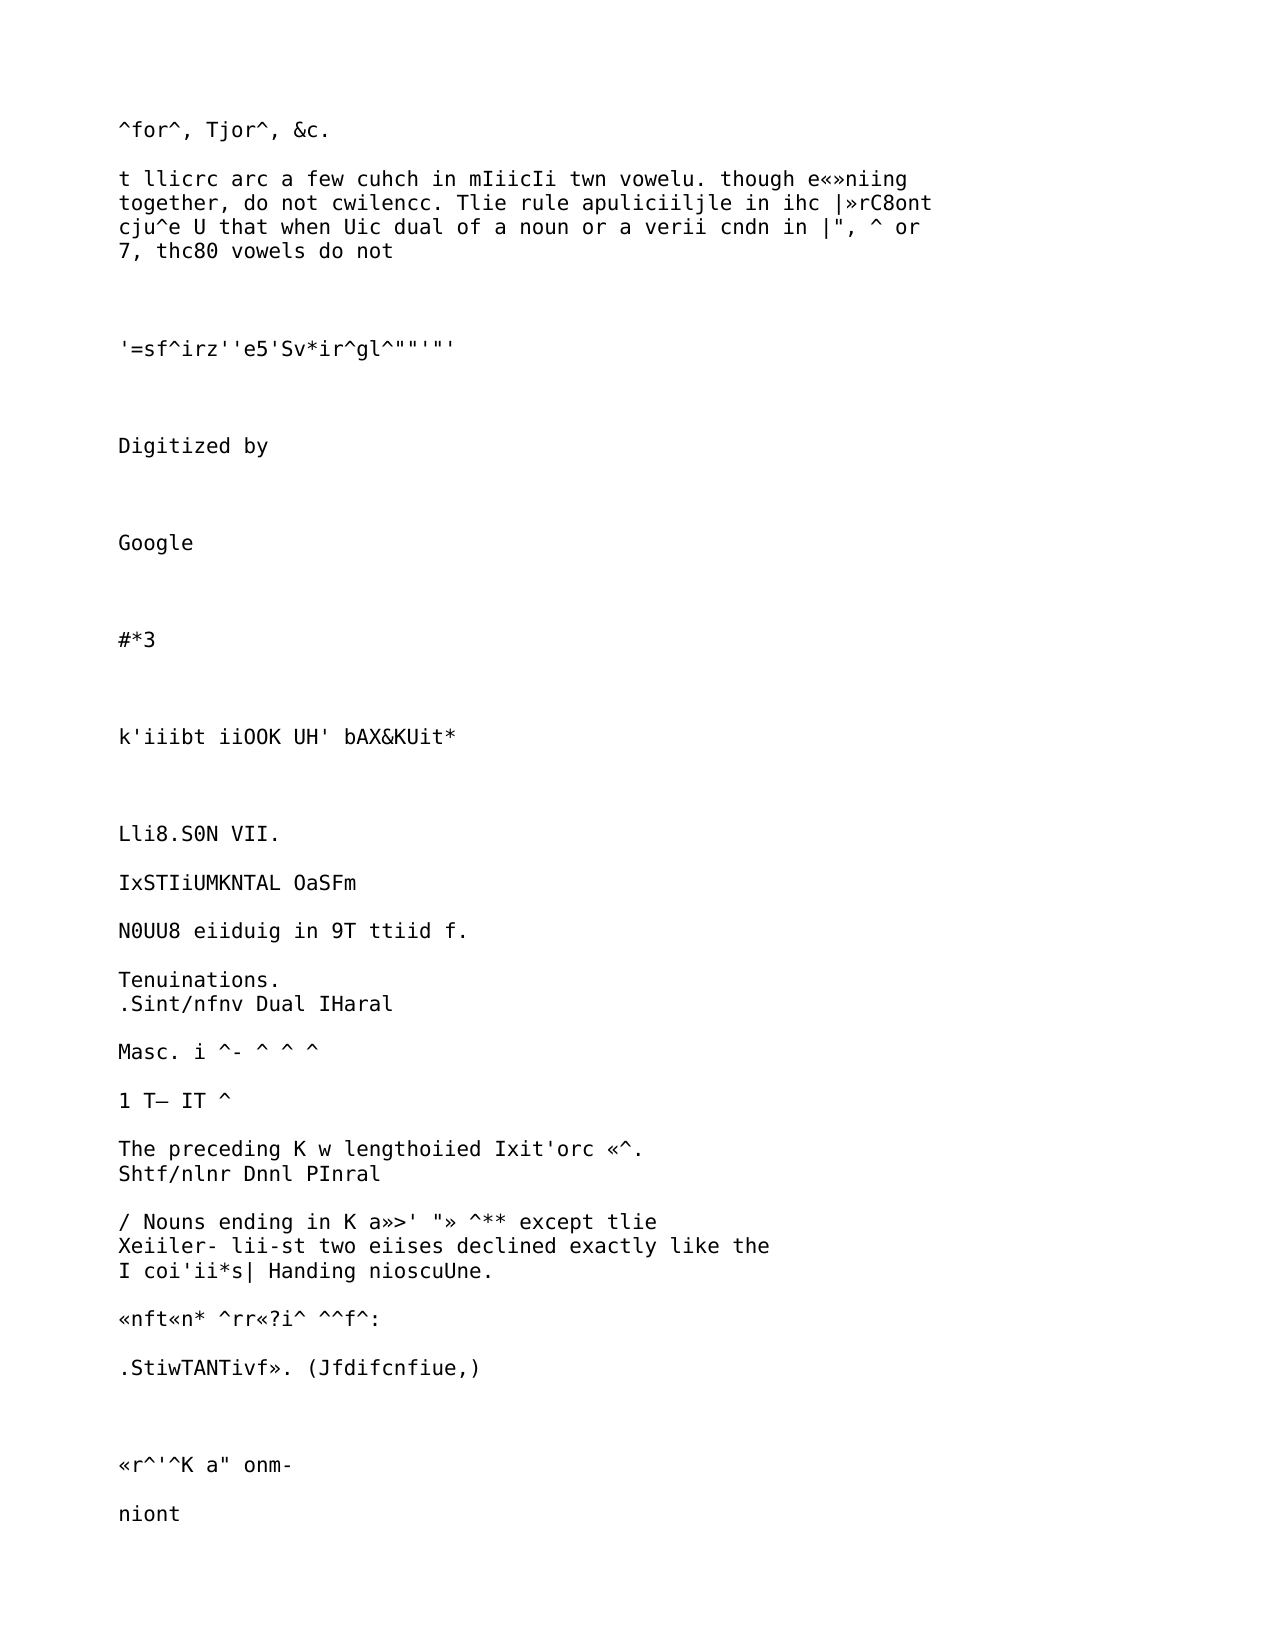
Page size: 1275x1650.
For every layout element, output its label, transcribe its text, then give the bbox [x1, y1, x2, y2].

text k'iiibt iiOOK UH' bAX&KUit* [118, 725, 1157, 749]
text .StiwTANTivf». (Jfdifcnfiue,) [118, 1356, 1157, 1380]
text I coi'ii*s| Handing nioscuUne. [118, 1259, 1157, 1283]
text #*3 [118, 628, 1157, 652]
text The preceding K w lengthoiied Ixit'orc «^. [118, 1137, 1157, 1162]
text «r^'^K a" onm- [118, 1453, 1157, 1477]
text Lli8.S0N VII. [118, 822, 1157, 846]
text Digitized by [118, 434, 1157, 458]
text t llicrc arc a few cuhch in mIiicIi twn vowelu. though e«»niing [118, 167, 1157, 191]
text Google [118, 531, 1157, 555]
text ^for^, Tjor^, &c. [118, 118, 1157, 142]
text «nft«n* ^rr«?i^ ^^f^: [118, 1307, 1157, 1332]
text .Sint/nfnv Dual IHaral [118, 992, 1157, 1016]
text '=sf^irz''e5'Sv*ir^gl^""'"' [118, 337, 1157, 361]
text cju^e U that when Uic dual of a noun or a verii cndn in |", ^ or [118, 215, 1157, 239]
text N0UU8 eiiduig in 9T ttiid f. [118, 919, 1157, 943]
text niont [118, 1502, 1157, 1526]
text IxSTIiUMKNTAL OaSFm [118, 871, 1157, 895]
text 1 T— IT ^ [118, 1089, 1157, 1113]
text Tenuinations. [118, 968, 1157, 992]
text 7, thc80 vowels do not [118, 239, 1157, 264]
text Masc. i ^- ^ ^ ^ [118, 1040, 1157, 1065]
text together, do not cwilencc. Tlie rule apuliciiljle in ihc |»rC8ont [118, 191, 1157, 215]
text Xeiiler- lii-st two eiises declined exactly like the [118, 1234, 1157, 1259]
text Shtf/nlnr Dnnl PInral [118, 1162, 1157, 1186]
text / Nouns ending in K a»>' "» ^** except tlie [118, 1210, 1157, 1234]
